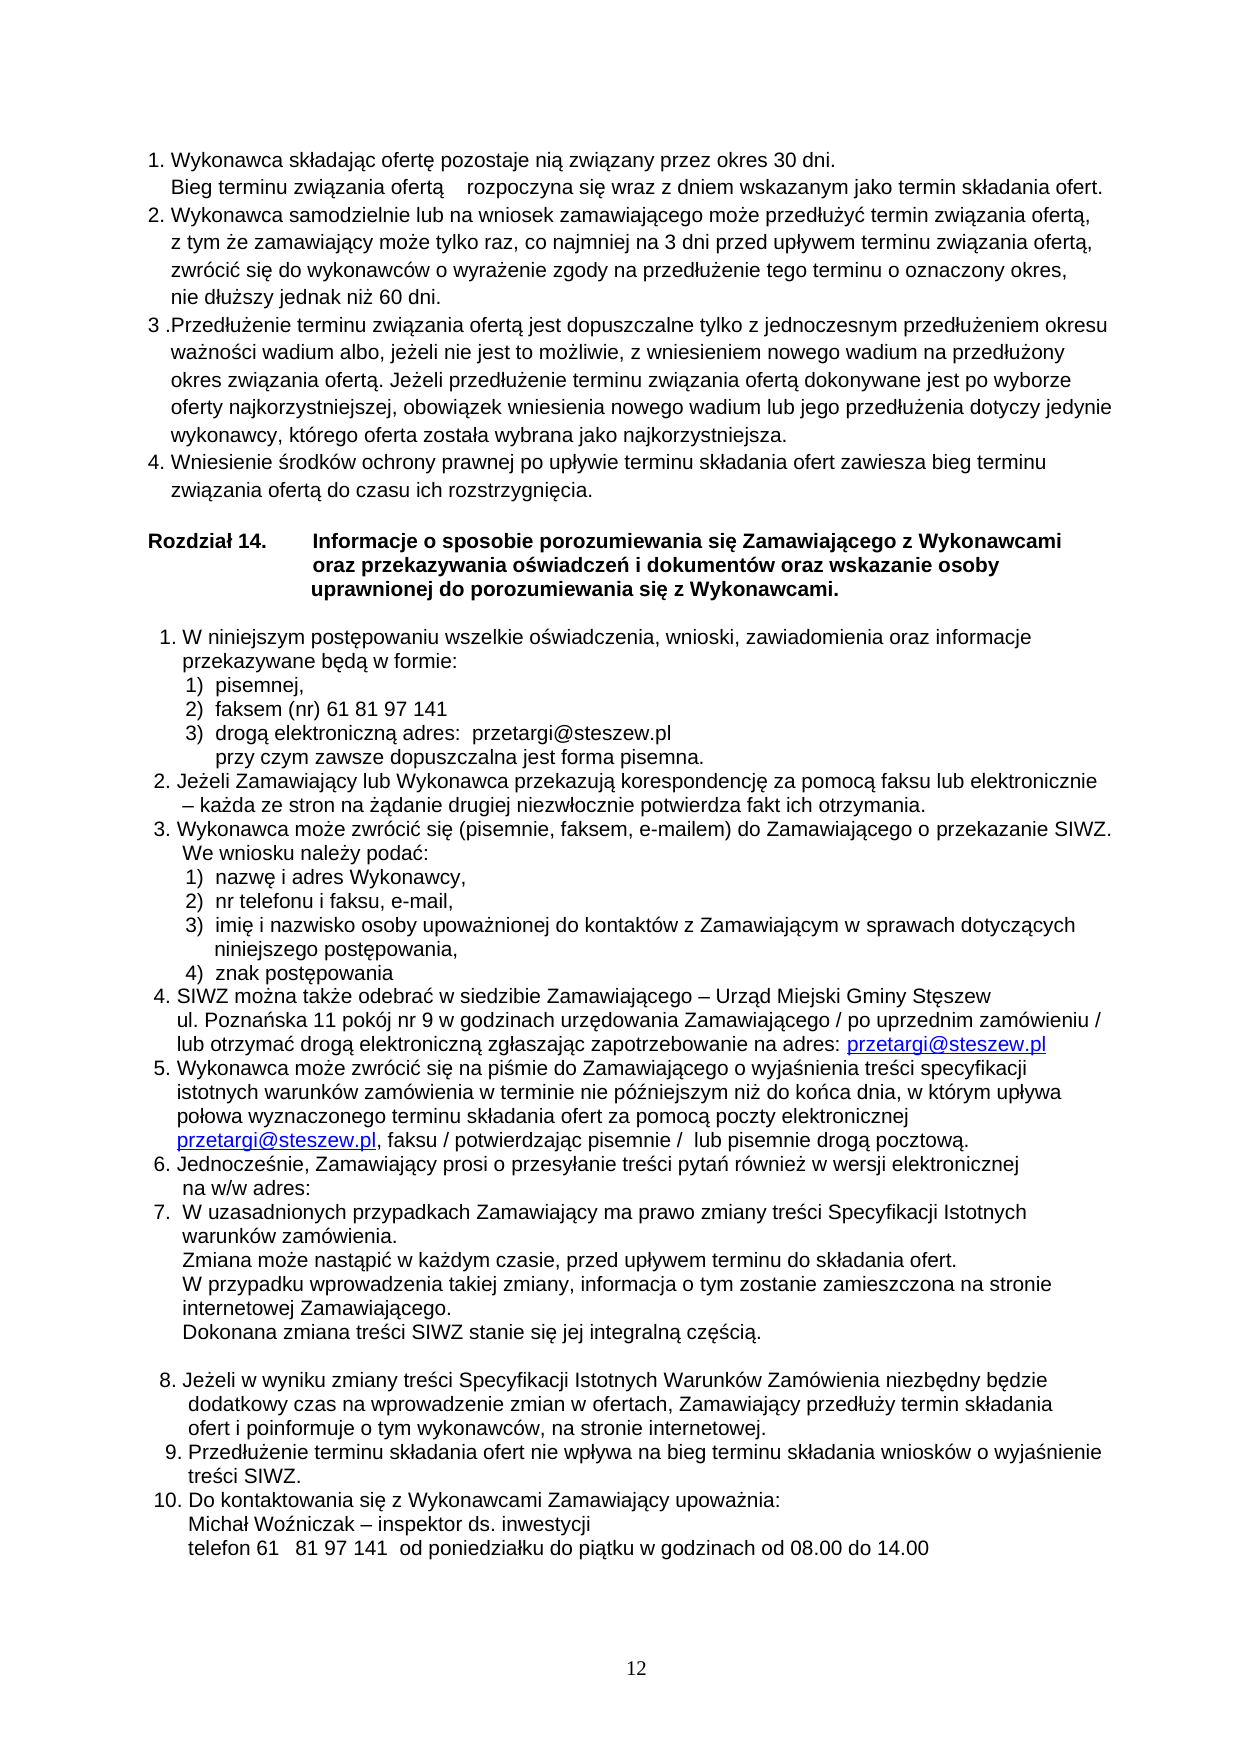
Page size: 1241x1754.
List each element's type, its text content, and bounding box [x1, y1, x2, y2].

text nie dłuższy jednak niż 60 dni. [148, 285, 1125, 309]
text przetargi@steszew.pl, faksu / potwierdzając pisemnie / lub pisemnie drogą pocztową. [148, 1128, 1125, 1152]
text istotnych warunków zamówienia w terminie nie późniejszym niż do końca dnia, w którym upływa [148, 1080, 1125, 1104]
text przekazywane będą w formie: [148, 649, 1125, 673]
text lub otrzymać drogą elektroniczną zgłaszając zapotrzebowanie na adres: przetargi@steszew.pl [148, 1032, 1125, 1056]
text ważności wadium albo, jeżeli nie jest to możliwie, z wniesieniem nowego wadium na przedłużony [148, 340, 1125, 364]
text Dokonana zmiana treści SIWZ stanie się jej integralną częścią. [148, 1320, 1125, 1344]
text 1) nazwę i adres Wykonawcy, [185, 864, 1125, 888]
text do­datko­wy czas na wprowadzenie zmian w ofertach, Zamawiający przedłuży termin składania [148, 1392, 1125, 1416]
text 1. Wykonawca składając ofertę pozostaje nią związany przez okres 30 dni. [148, 148, 1125, 172]
text uprawnionej do porozumiewania się z Wykonawcami. [166, 577, 1125, 601]
text zwrócić się do wykonawców o wyrażenie zgody na przedłużenie tego terminu o oznaczony okres, [148, 258, 1125, 282]
text warunków zamówienia. [148, 1224, 1125, 1248]
text Zmiana może nastąpić w każdym czasie, przed upływem terminu do składania ofert. [148, 1248, 1125, 1272]
text związania ofertą do czasu ich rozstrzygnięcia. [148, 478, 1125, 502]
text niniejszego postępowania, [185, 936, 1125, 960]
text 5. Wykonawca może zwrócić się na piśmie do Zamawiającego o wyjaśnienia treści specyfikacji [148, 1056, 1125, 1080]
text Bieg terminu związania ofertą rozpoczyna się wraz z dniem wskazanym jako termin składania ofert. [148, 175, 1125, 199]
text 2. Jeżeli Zamawiający lub Wykonawca przekazują korespondencję za pomocą faksu lub elektronicznie [148, 769, 1125, 793]
text We wniosku należy podać: [148, 841, 1125, 864]
text okres związania ofertą. Jeżeli przedłużenie terminu związania ofertą dokonywane jest po wyborze [148, 368, 1125, 392]
text 4. SIWZ można także odebrać w siedzibie Zamawiającego – Urząd Miejski Gminy Stęszew [148, 984, 1125, 1008]
text 6. Jednocześnie, Zamawiający prosi o przesyłanie treści pytań również w wersji elektronicznej [148, 1152, 1125, 1176]
text oferty najkorzystniejszej, obowiązek wniesienia nowego wadium lub jego przedłużenia dotyczy jedynie [148, 395, 1125, 419]
text 3 .Przedłużenie terminu związania ofertą jest dopuszczalne tylko z jednoczesnym przedłużeniem okresu [148, 313, 1125, 337]
text 7. W uzasadnionych przypadkach Zamawiający ma prawo zmiany treści Specyfikacji Istotnych [148, 1200, 1125, 1224]
text ofert i poinformuje o tym wykonawców, na stronie internetowej. [148, 1416, 1125, 1439]
text 2. Wykonawca samodzielnie lub na wniosek zamawiającego może przedłużyć termin związania ofertą, [148, 203, 1125, 227]
text treści SIWZ. [148, 1463, 1125, 1487]
text Rozdział 14. Informacje o sposobie porozumiewania się Zamawiającego z Wykonawcami [148, 529, 1125, 553]
text wykonawcy, którego oferta została wybrana jako najkorzystniejsza. [148, 423, 1125, 447]
text oraz przekazywania oświadczeń i dokumentów oraz wskazanie osoby [166, 553, 1125, 577]
text 2) faksem (nr) 61 81 97 141 [185, 697, 1125, 721]
text internetowej Zamawiającego. [148, 1296, 1125, 1320]
text 3) imię i nazwisko osoby upoważnionej do kontaktów z Zamawiającym w sprawach dotyczących [185, 912, 1125, 936]
text telefon 61 81 97 141 od poniedziałku do piątku w godzinach od 08.00 do 14.00 [148, 1535, 1125, 1559]
text ul. Poznańska 11 pokój nr 9 w godzinach urzędowania Zamawiającego / po uprzednim zamówieniu / [148, 1008, 1125, 1032]
text połowa wyznaczonego terminu składania ofert za pomocą poczty elektronicznej [148, 1104, 1125, 1128]
text 4) znak postępowania [185, 960, 1125, 984]
text z tym że zamawiający może tylko raz, co najmniej na 3 dni przed upływem terminu związania ofertą, [148, 230, 1125, 254]
text Michał Woźniczak – inspektor ds. inwestycji [148, 1511, 1125, 1535]
text 10. Do kontaktowania się z Wykonawcami Zamawiający upoważnia: [148, 1487, 1125, 1511]
text – każda ze stron na żądanie drugiej niezwłocznie potwierdza fakt ich otrzymania. [148, 793, 1125, 817]
text 1. W niniejszym postępowaniu wszelkie oświadczenia, wnioski, zawiadomienia oraz informacje [148, 625, 1125, 649]
text 3. Wykonawca może zwrócić się (pisemnie, faksem, e-mailem) do Zamawiającego o przekazanie SIWZ. [148, 817, 1125, 841]
text przy czym zawsze dopuszczalna jest forma pisemna. [192, 745, 1125, 769]
text 2) nr telefonu i faksu, e-mail, [185, 888, 1125, 912]
text 8. Jeżeli w wyniku zmiany treści Specyfikacji Istotnych Warunków Zamówienia niezbędny będzie [148, 1368, 1125, 1392]
text na w/w adres: [148, 1176, 1125, 1200]
text 4. Wniesienie środków ochrony prawnej po upływie terminu składania ofert zawiesza bieg terminu [148, 450, 1125, 474]
text 3) drogą elektroniczną adres: przetargi@steszew.pl [185, 721, 1125, 745]
text 9. Przedłużenie terminu składania ofert nie wpływa na bieg terminu składania wniosków o wyjaśnienie [148, 1439, 1125, 1463]
text 1) pisemnej, [185, 673, 1125, 697]
text W przypadku wprowadzenia takiej zmiany, informacja o tym zostanie zamieszczona na stronie [148, 1272, 1125, 1296]
